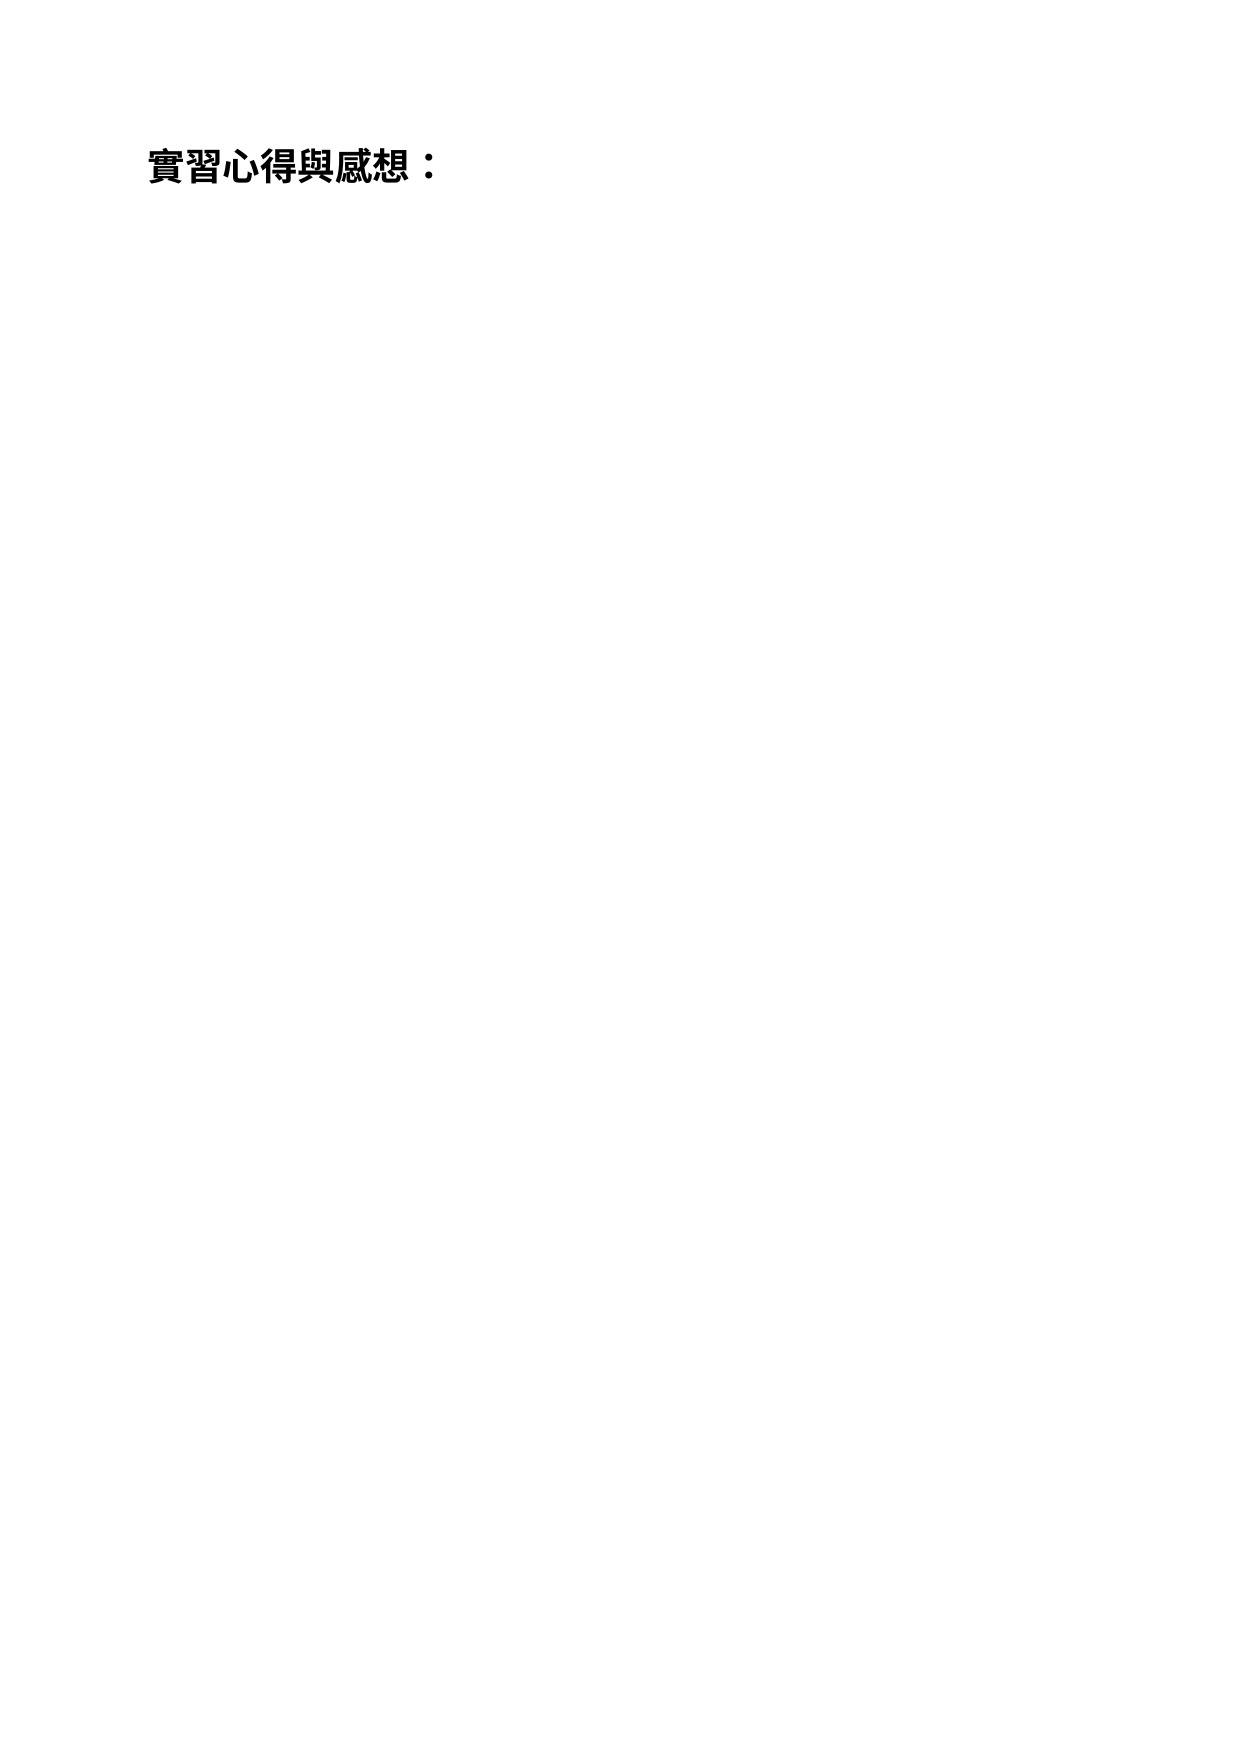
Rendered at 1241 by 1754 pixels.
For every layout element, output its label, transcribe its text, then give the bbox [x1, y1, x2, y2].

text 實習心得與感想： [148, 127, 1092, 202]
